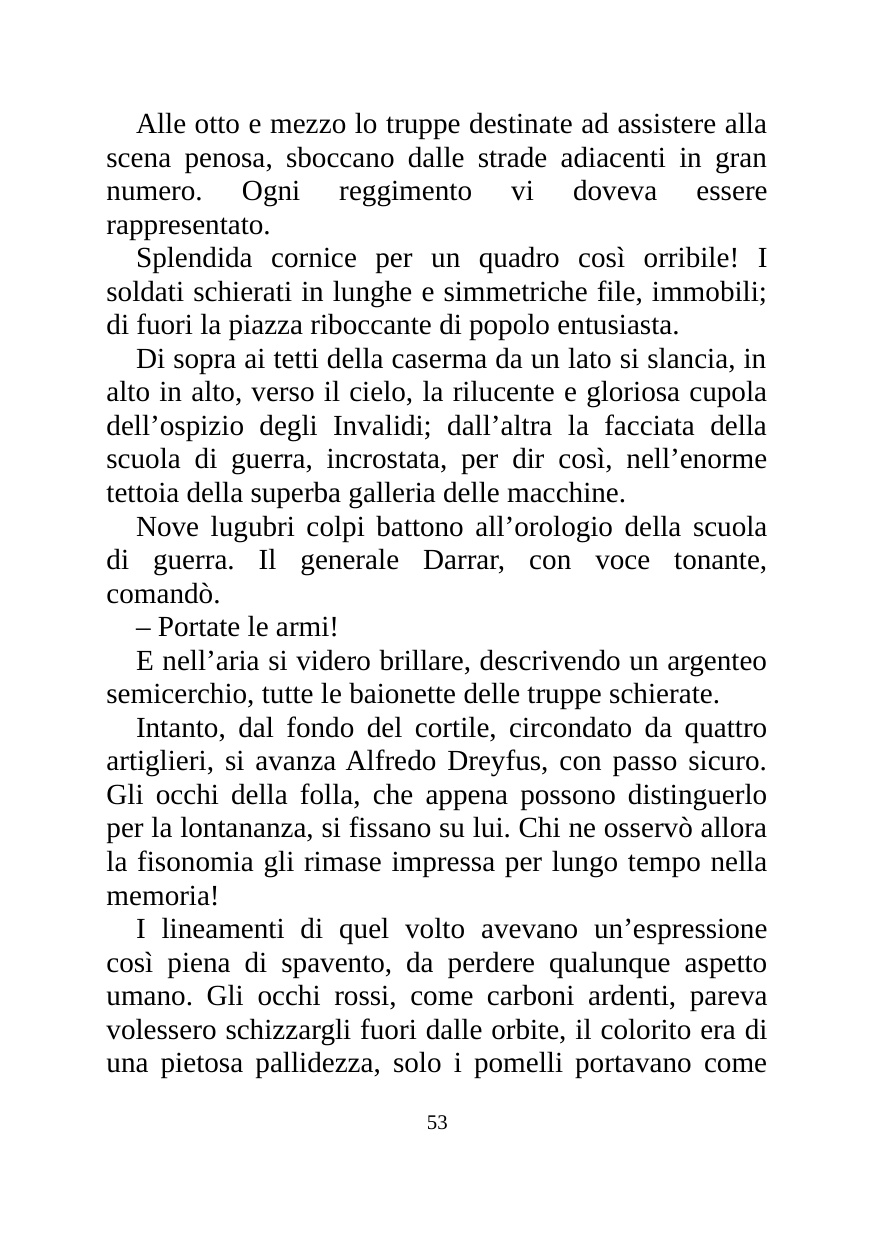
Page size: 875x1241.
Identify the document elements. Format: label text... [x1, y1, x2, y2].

text Splendida cornice per un quadro così orribile! I soldati schierati in lunghe e simmetriche file, immobili; di fuori la piazza riboccante di popolo entusiasta. [106, 240, 768, 341]
text E nell’aria si videro brillare, descrivendo un argenteo semicerchio, tutte le baionette delle truppe schierate. [106, 643, 768, 710]
text Alle otto e mezzo lo truppe destinate ad assistere alla scena penosa, sboccano dalle strade adiacenti in gran numero. Ogni reggimento vi doveva essere rappresentato. [106, 106, 768, 240]
text Di sopra ai tetti della caserma da un lato si slancia, in alto in alto, verso il cielo, la rilucente e gloriosa cupola dell’ospizio degli Invalidi; dall’altra la facciata della scuola di guerra, incrostata, per dir così, nell’enorme tettoia della superba galleria delle macchine. [106, 341, 768, 509]
text Nove lugubri colpi battono all’orologio della scuola di guerra. Il generale Darrar, con voce tonante, comandò. [106, 509, 768, 609]
text I lineamenti di quel volto avevano un’espressione così piena di spavento, da perdere qualunque aspetto umano. Gli occhi rossi, come carboni ardenti, pareva volessero schizzargli fuori dalle orbite, il colorito era di una pietosa pallidezza, solo i pomelli portavano come [106, 911, 768, 1079]
text – Portate le armi! [106, 609, 768, 643]
text Intanto, dal fondo del cortile, circondato da quattro artiglieri, si avanza Alfredo Dreyfus, con passo sicuro. Gli occhi della folla, che appena possono distinguerlo per la lontananza, si fissano su lui. Chi ne osservò allora la fisonomia gli rimase impressa per lungo tempo nella memoria! [106, 710, 768, 911]
